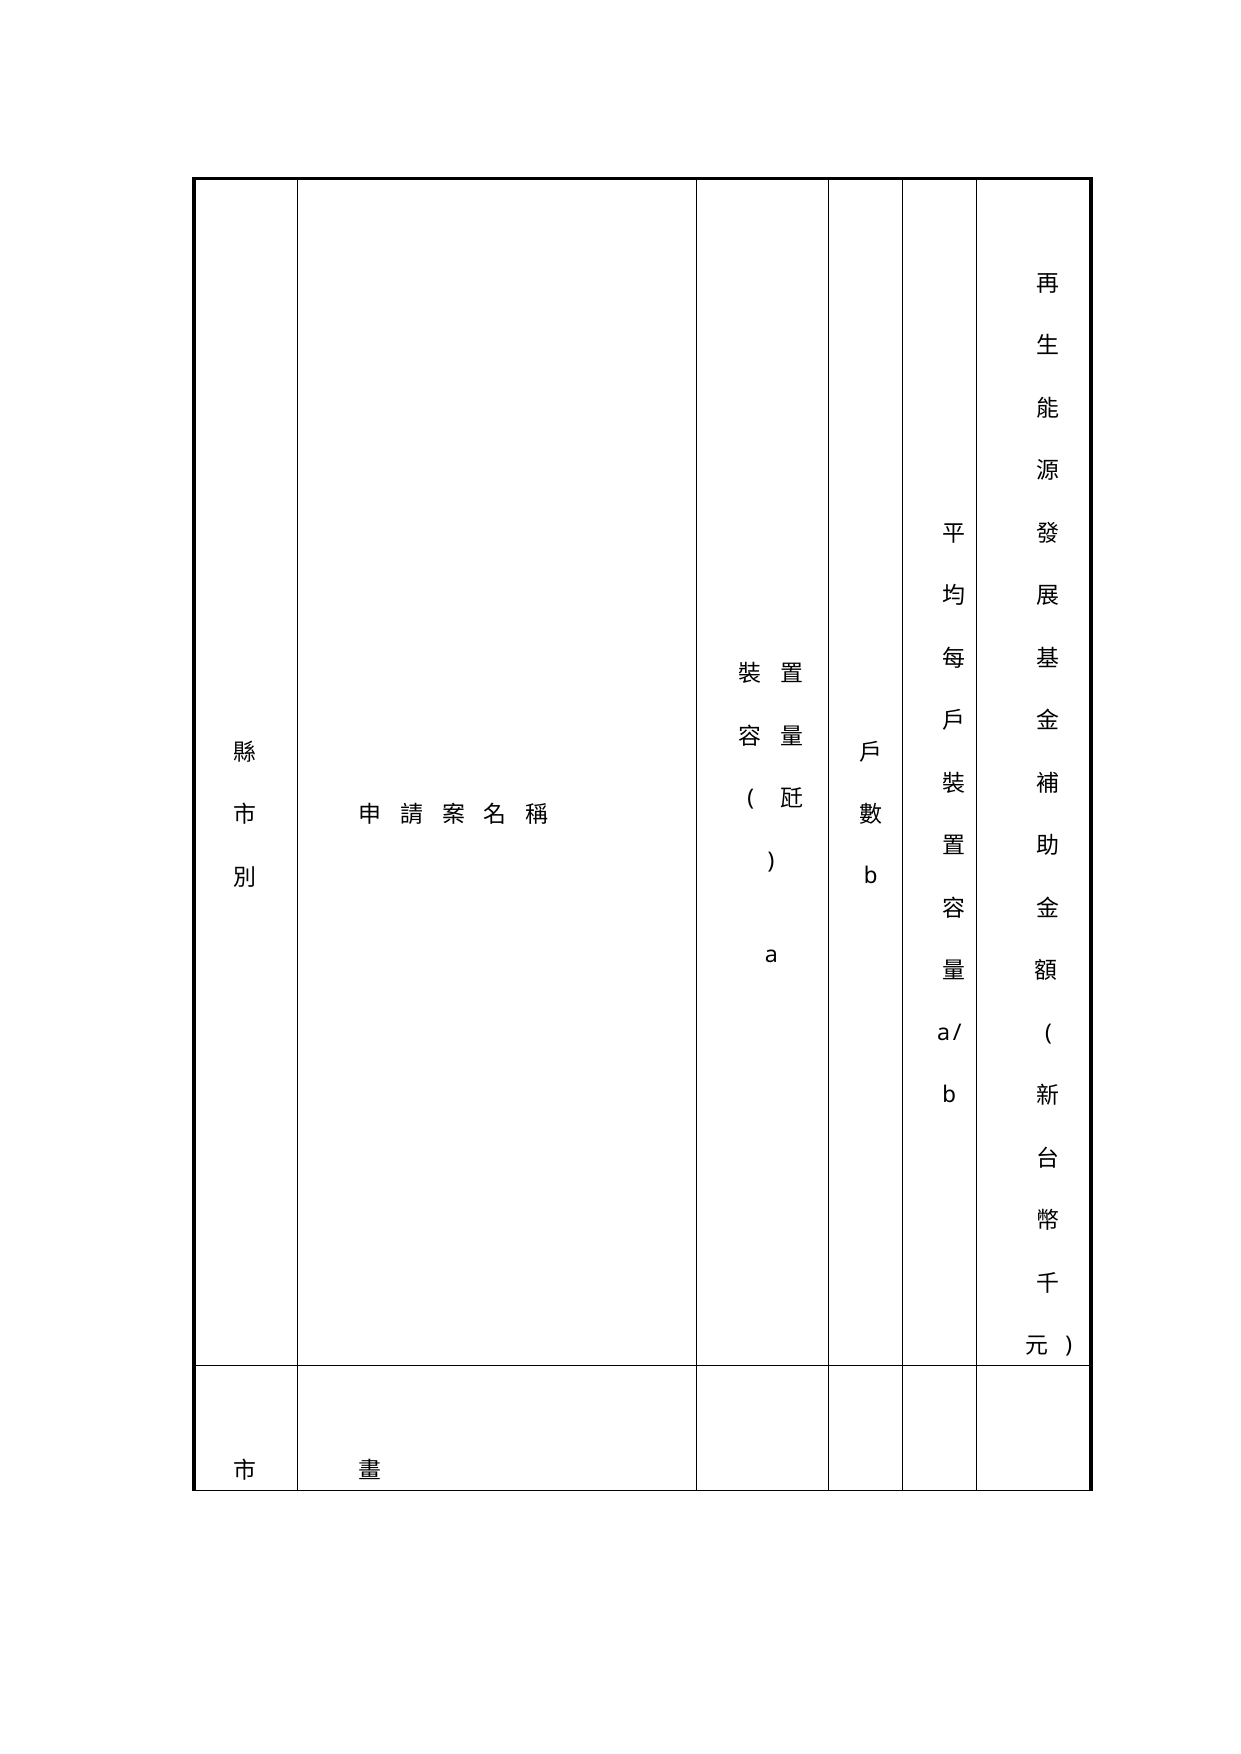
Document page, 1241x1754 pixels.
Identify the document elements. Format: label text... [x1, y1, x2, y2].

table_header 裝置容量(瓩) a [697, 180, 828, 1365]
table_header 平均每戶裝置容量a/b [903, 180, 976, 1365]
table_cell 市 [196, 1366, 297, 1490]
table_header 縣市別 [196, 180, 297, 1365]
table_cell [697, 1366, 828, 1490]
table_cell [977, 1366, 1089, 1490]
table_cell [829, 1366, 902, 1490]
table_header 申請案名稱 [298, 180, 696, 1365]
table_header 戶數b [829, 180, 902, 1365]
table_cell 畫 [298, 1366, 696, 1490]
table_header 再生能源發展基金補助金額(新台幣千元) [977, 180, 1089, 1365]
table_cell [903, 1366, 976, 1490]
